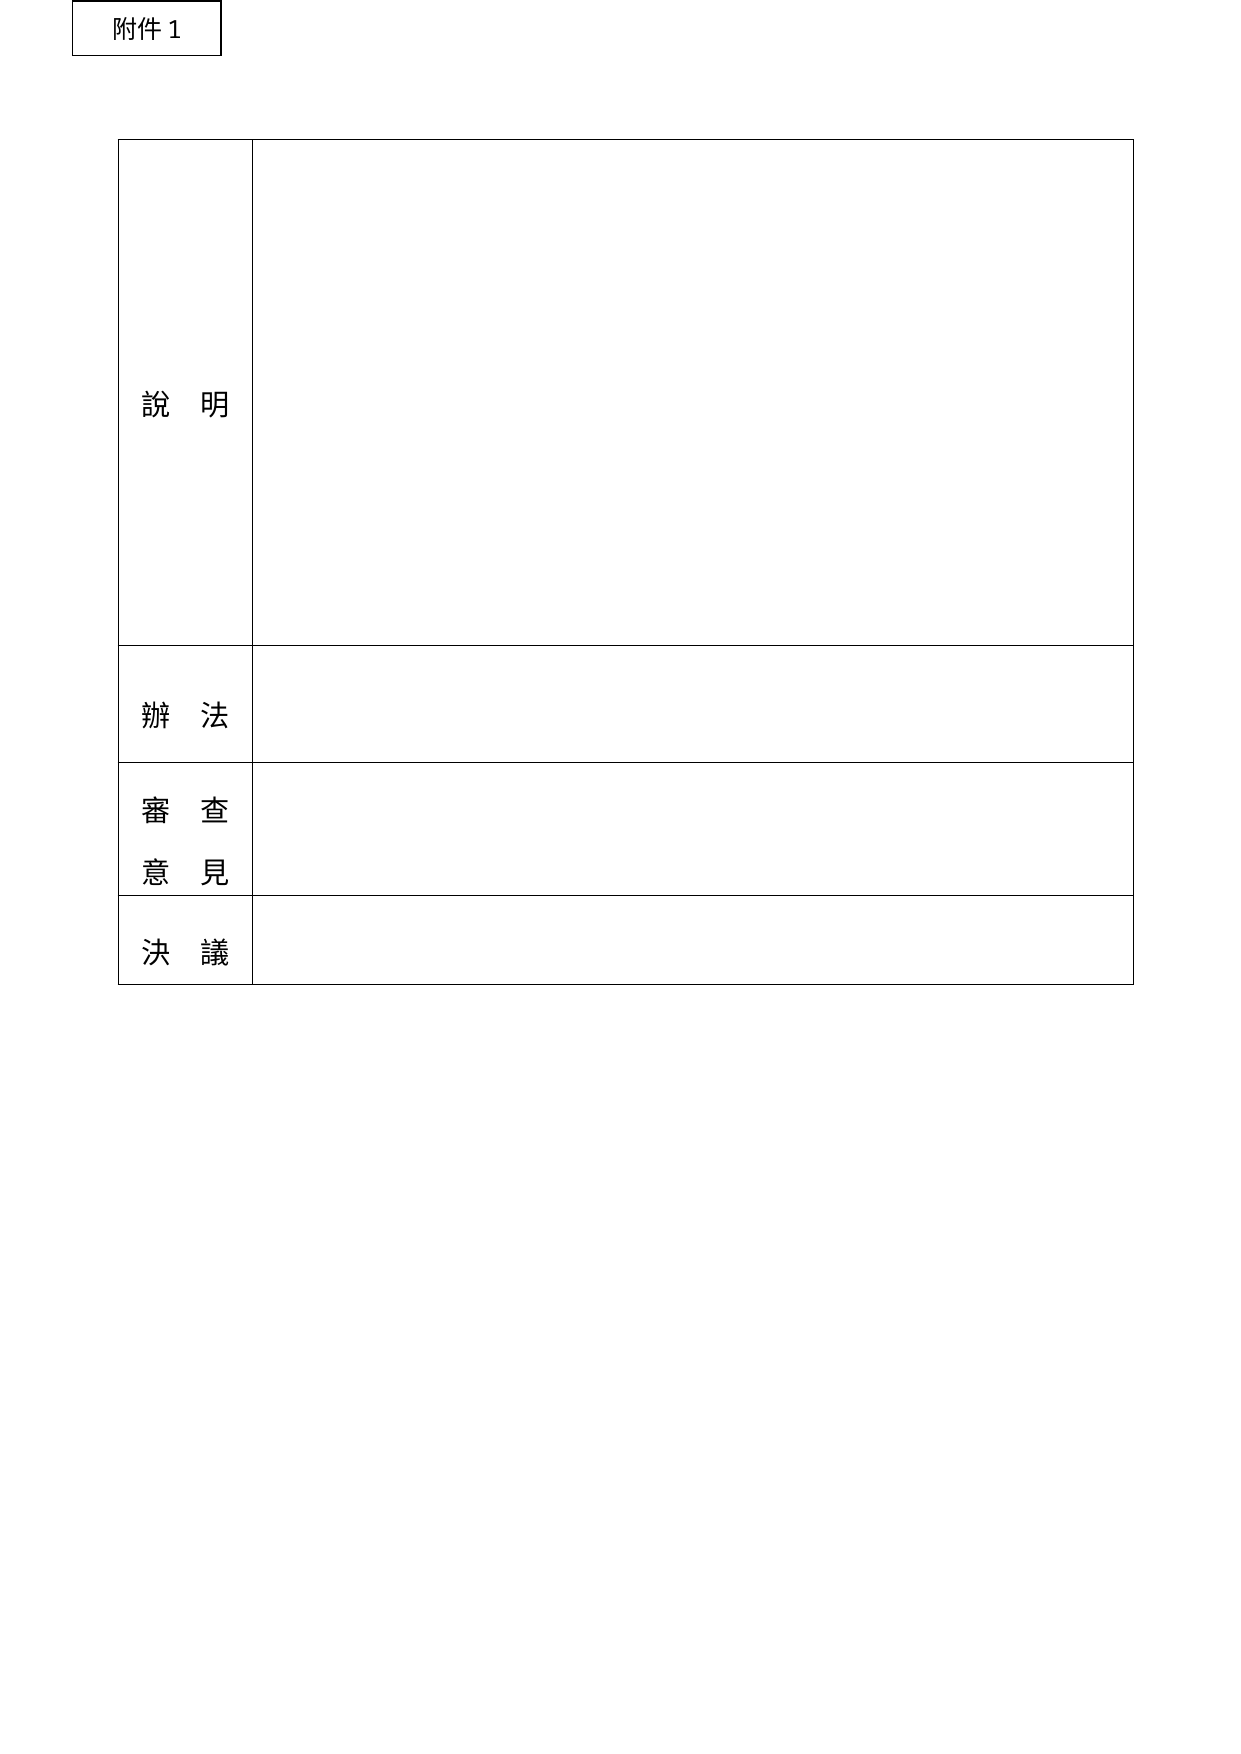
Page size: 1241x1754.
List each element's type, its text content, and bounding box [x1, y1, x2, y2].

table_cell [253, 140, 1133, 644]
table_cell 辦 法 [119, 646, 252, 762]
table_cell [253, 763, 1133, 895]
table_cell [253, 646, 1133, 762]
table_cell 說 明 [119, 140, 252, 644]
text 附件1 [88, 9, 205, 45]
table_cell [253, 896, 1133, 984]
table_cell 決 議 [119, 896, 252, 984]
table_cell 審 查 意 見 [119, 763, 252, 895]
